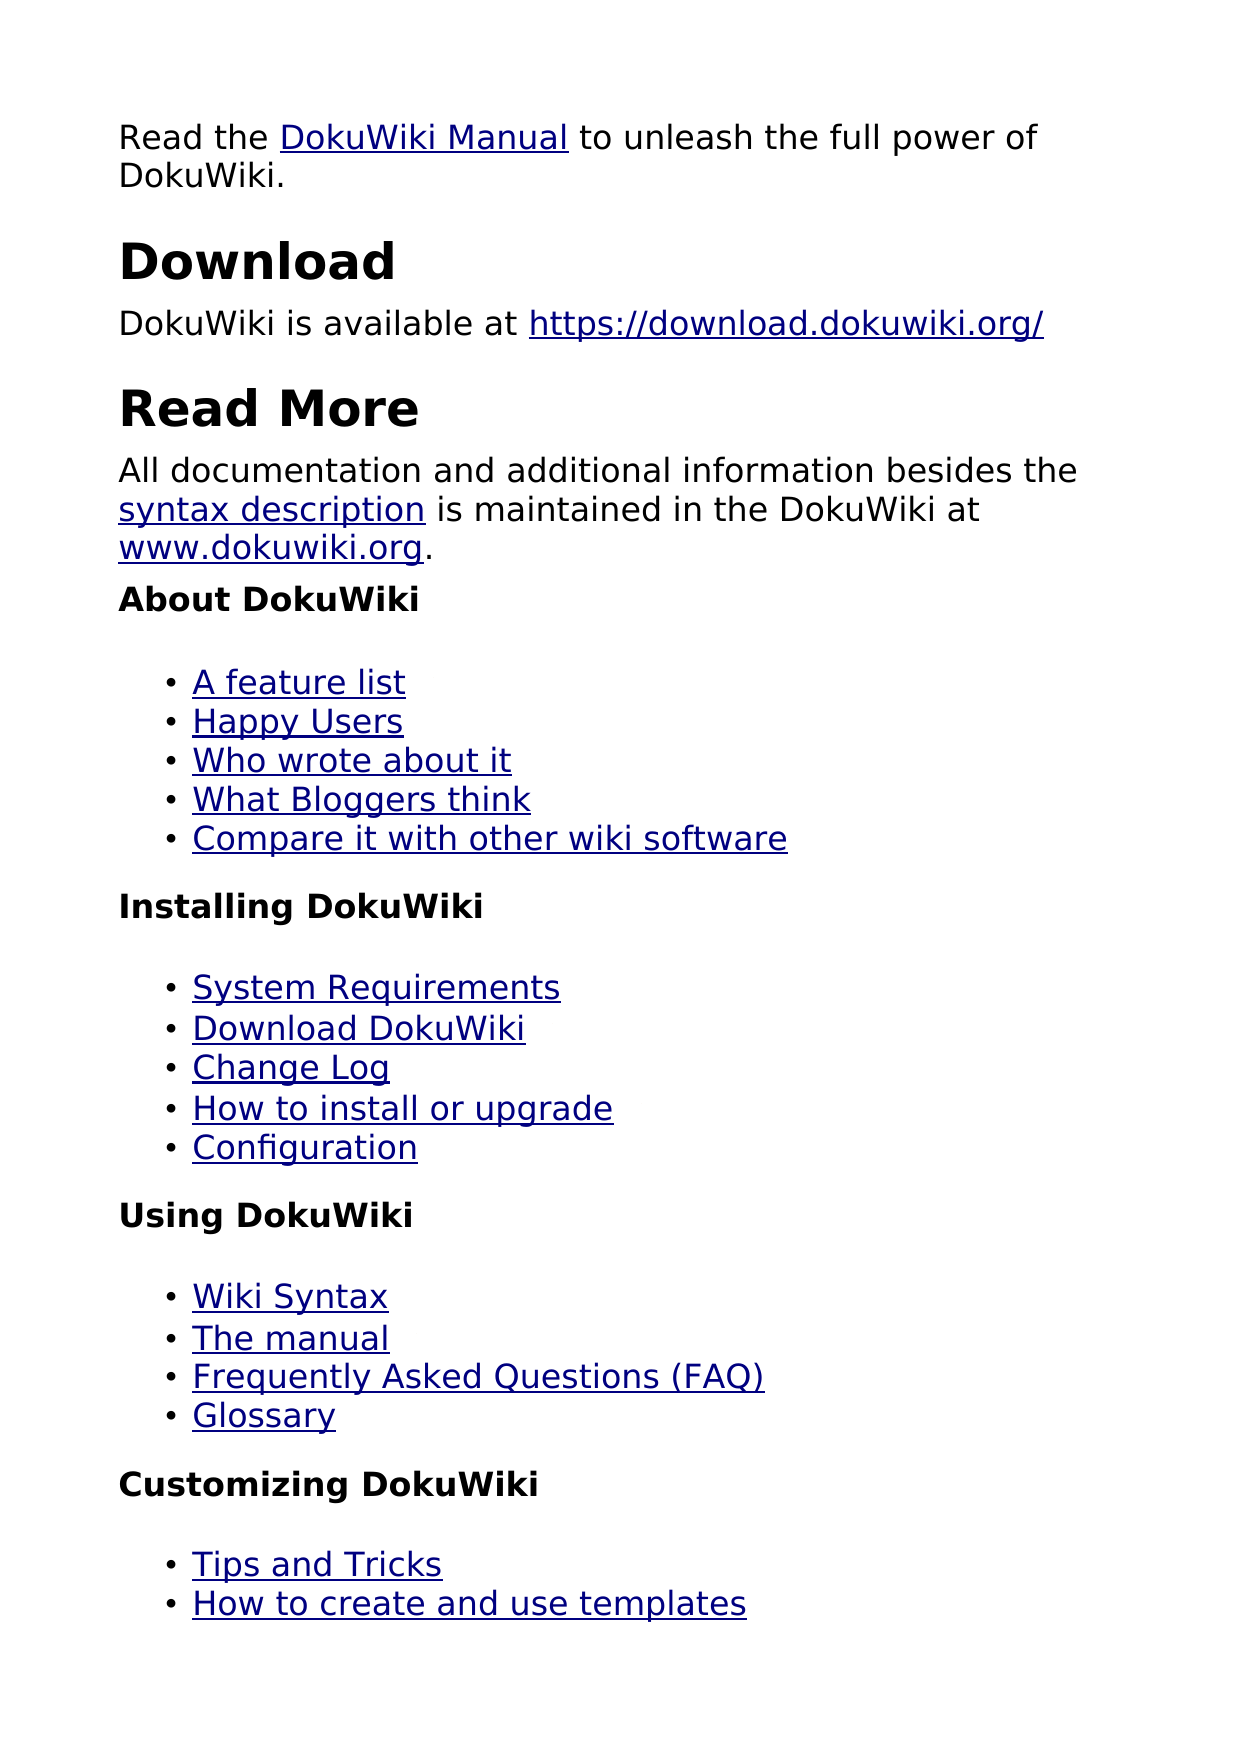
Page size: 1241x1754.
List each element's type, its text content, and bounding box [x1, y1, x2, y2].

text DokuWiki is available at https://download.dokuwiki.org/ [118, 304, 1122, 343]
text Customizing DokuWiki [118, 1465, 1122, 1504]
list Who wrote about it [177, 741, 1122, 780]
list Glossary [177, 1397, 1122, 1436]
subtitle Download [118, 233, 1122, 292]
list Frequently Asked Questions (FAQ) [177, 1358, 1122, 1397]
text Using DokuWiki [118, 1197, 1122, 1236]
list Tips and Tricks [177, 1546, 1122, 1585]
list Configuration [177, 1128, 1122, 1167]
list Download DokuWiki [177, 1007, 1122, 1048]
text All documentation and additional information besides the syntax description is maintained in the DokuWiki at www.dokuwiki.org. [118, 451, 1122, 568]
list System Requirements [177, 968, 1122, 1007]
list How to install or upgrade [177, 1087, 1122, 1128]
subtitle Read More [118, 380, 1122, 439]
list The manual [177, 1317, 1122, 1358]
list A feature list [177, 661, 1122, 702]
list How to create and use templates [177, 1585, 1122, 1624]
list Change Log [177, 1048, 1122, 1087]
text Read the DokuWiki Manual to unleash the full power of DokuWiki. [118, 118, 1122, 196]
list What Bloggers think [177, 780, 1122, 819]
text About DokuWiki [118, 580, 1122, 619]
text Installing DokuWiki [118, 887, 1122, 926]
list Wiki Syntax [177, 1278, 1122, 1317]
list Compare it with other wiki software [177, 819, 1122, 858]
list Happy Users [177, 702, 1122, 741]
